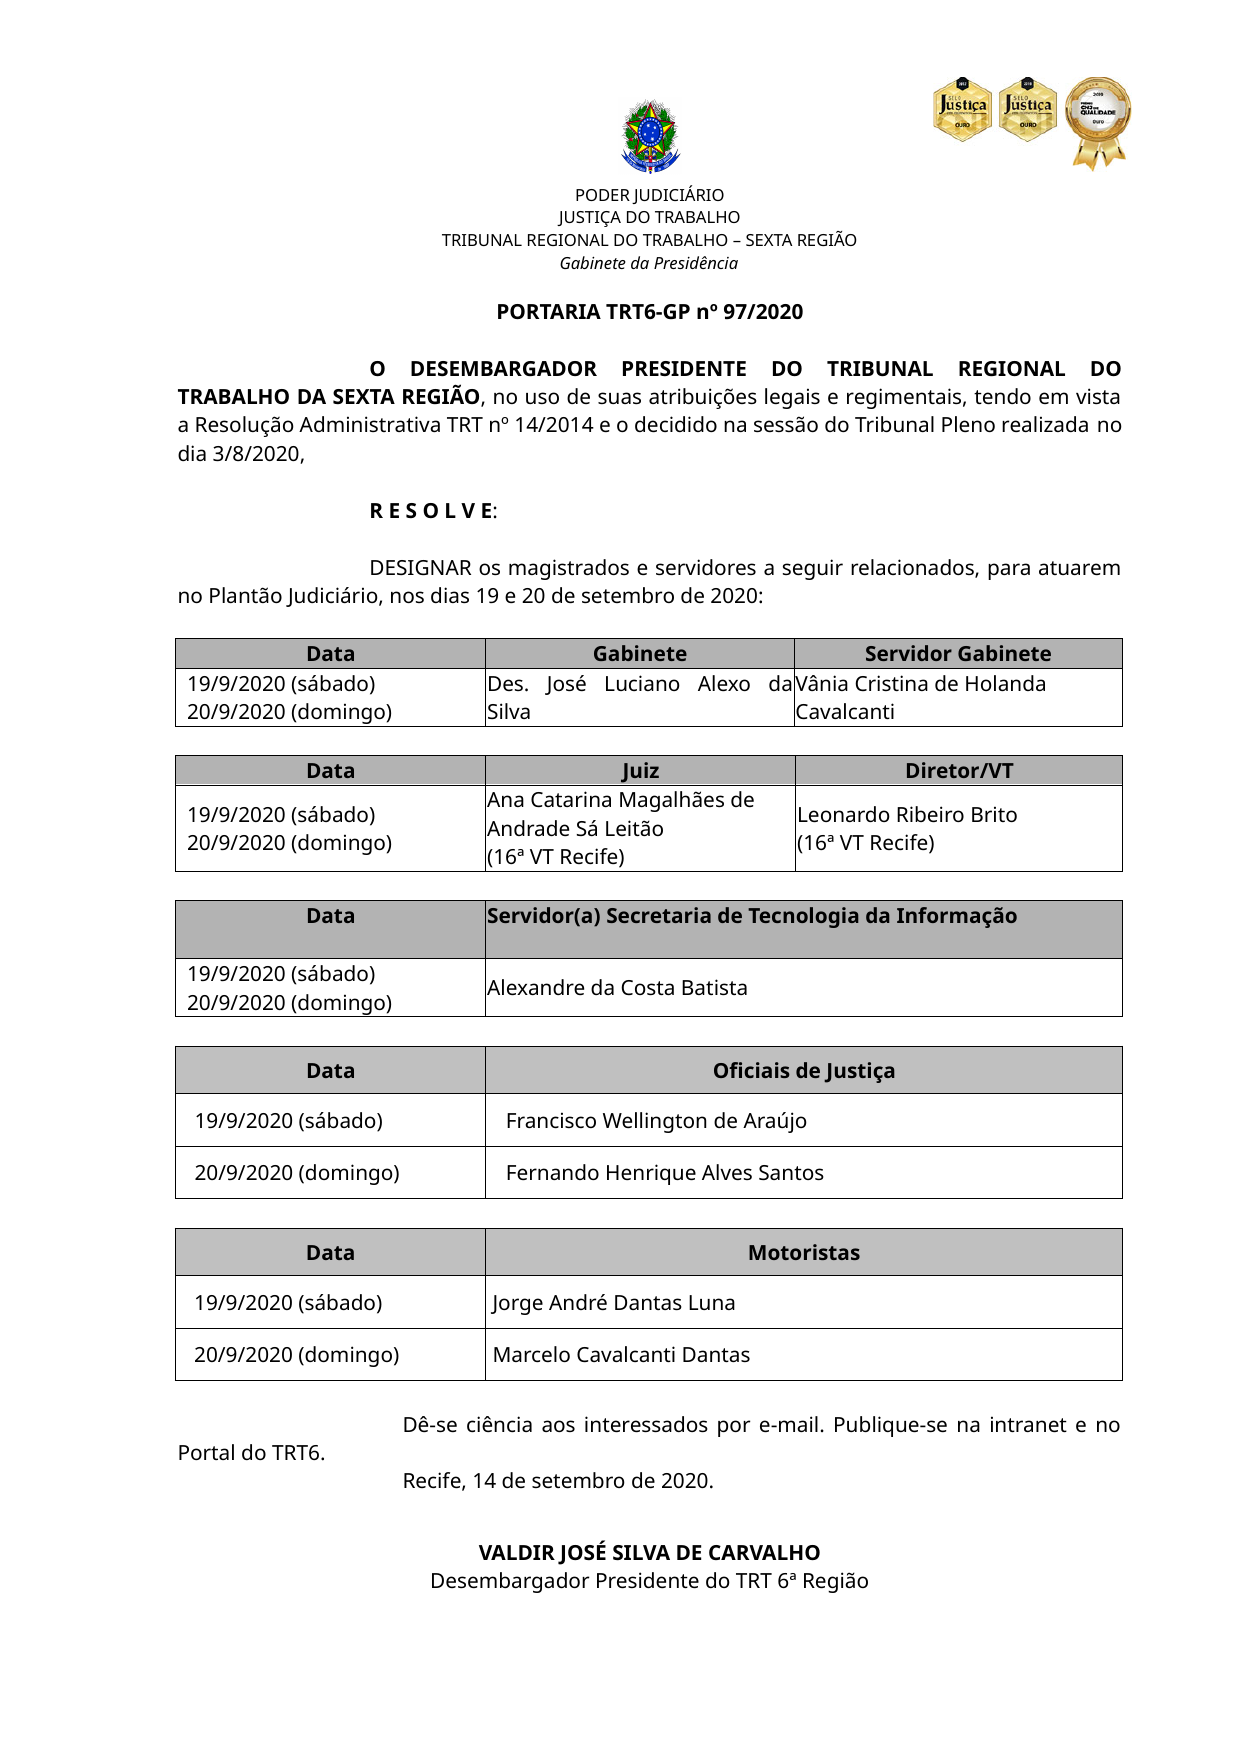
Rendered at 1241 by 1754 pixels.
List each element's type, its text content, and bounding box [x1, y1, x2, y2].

picture [933, 77, 1132, 172]
table_header Diretor/VT [796, 756, 1122, 784]
table_cell Vânia Cristina de Holanda Cavalcanti [795, 669, 1122, 726]
table_cell 20/9/2020 (domingo) [176, 1147, 485, 1198]
table_cell Francisco Wellington de Araújo [486, 1094, 1122, 1146]
text R E S O L V E: [233, 496, 1122, 524]
table_cell 19/9/2020 (sábado) 20/9/2020 (domingo) [176, 786, 485, 871]
table_header Juiz [486, 756, 795, 784]
table_cell Ana Catarina Magalhães de Andrade Sá Leitão (16ª VT Recife) [486, 786, 795, 871]
table_cell Des. José Luciano Alexo da Silva [486, 669, 794, 726]
picture [618, 97, 682, 175]
table_cell 19/9/2020 (sábado) 20/9/2020 (domingo) [176, 669, 485, 726]
text O DESEMBARGADOR PRESIDENTE DO TRIBUNAL REGIONAL DO TRABALHO DA SEXTA REGIÃO, no uso de suas atribuições legais e regimentais, tendo em vista a Resolução Administrativa TRT nº 14/2014 e o decidido na sessão do Tribunal Pleno realizada no dia 3/8/2020, [177, 354, 1122, 467]
text VALDIR JOSÉ SILVA DE CARVALHO [177, 1538, 1122, 1566]
table_header Data [176, 1047, 485, 1093]
table_cell Leonardo Ribeiro Brito (16ª VT Recife) [796, 786, 1122, 871]
table_header Motoristas [486, 1229, 1122, 1275]
table_cell 20/9/2020 (domingo) [176, 1329, 485, 1380]
table_cell Jorge André Dantas Luna [486, 1276, 1122, 1328]
text DESIGNAR os magistrados e servidores a seguir relacionados, para atuarem no Plantão Judiciário, nos dias 19 e 20 de setembro de 2020: [177, 553, 1122, 610]
table_cell 19/9/2020 (sábado) 20/9/2020 (domingo) [176, 959, 485, 1016]
table_cell Marcelo Cavalcanti Dantas [486, 1329, 1122, 1380]
text Recife, 14 de setembro de 2020. [177, 1467, 1122, 1495]
table_cell 19/9/2020 (sábado) [176, 1094, 485, 1146]
table_cell Fernando Henrique Alves Santos [486, 1147, 1122, 1198]
table_header Oficiais de Justiça [486, 1047, 1122, 1093]
table_header Data [176, 756, 485, 784]
table_cell 19/9/2020 (sábado) [176, 1276, 485, 1328]
table_header Gabinete [486, 639, 794, 668]
table_header Data [176, 901, 485, 958]
text Dê-se ciência aos interessados por e-mail. Publique-se na intranet e no Portal do TRT6. [177, 1410, 1122, 1467]
table_header Data [176, 639, 485, 668]
text PORTARIA TRT6-GP nº 97/2020 [177, 297, 1122, 325]
table_header Servidor Gabinete [795, 639, 1122, 668]
table_header Data [176, 1229, 485, 1275]
table_header Servidor(a) Secretaria de Tecnologia da Informação [486, 901, 1122, 958]
text Desembargador Presidente do TRT 6ª Região [177, 1566, 1122, 1594]
table_cell Alexandre da Costa Batista [486, 959, 1122, 1016]
